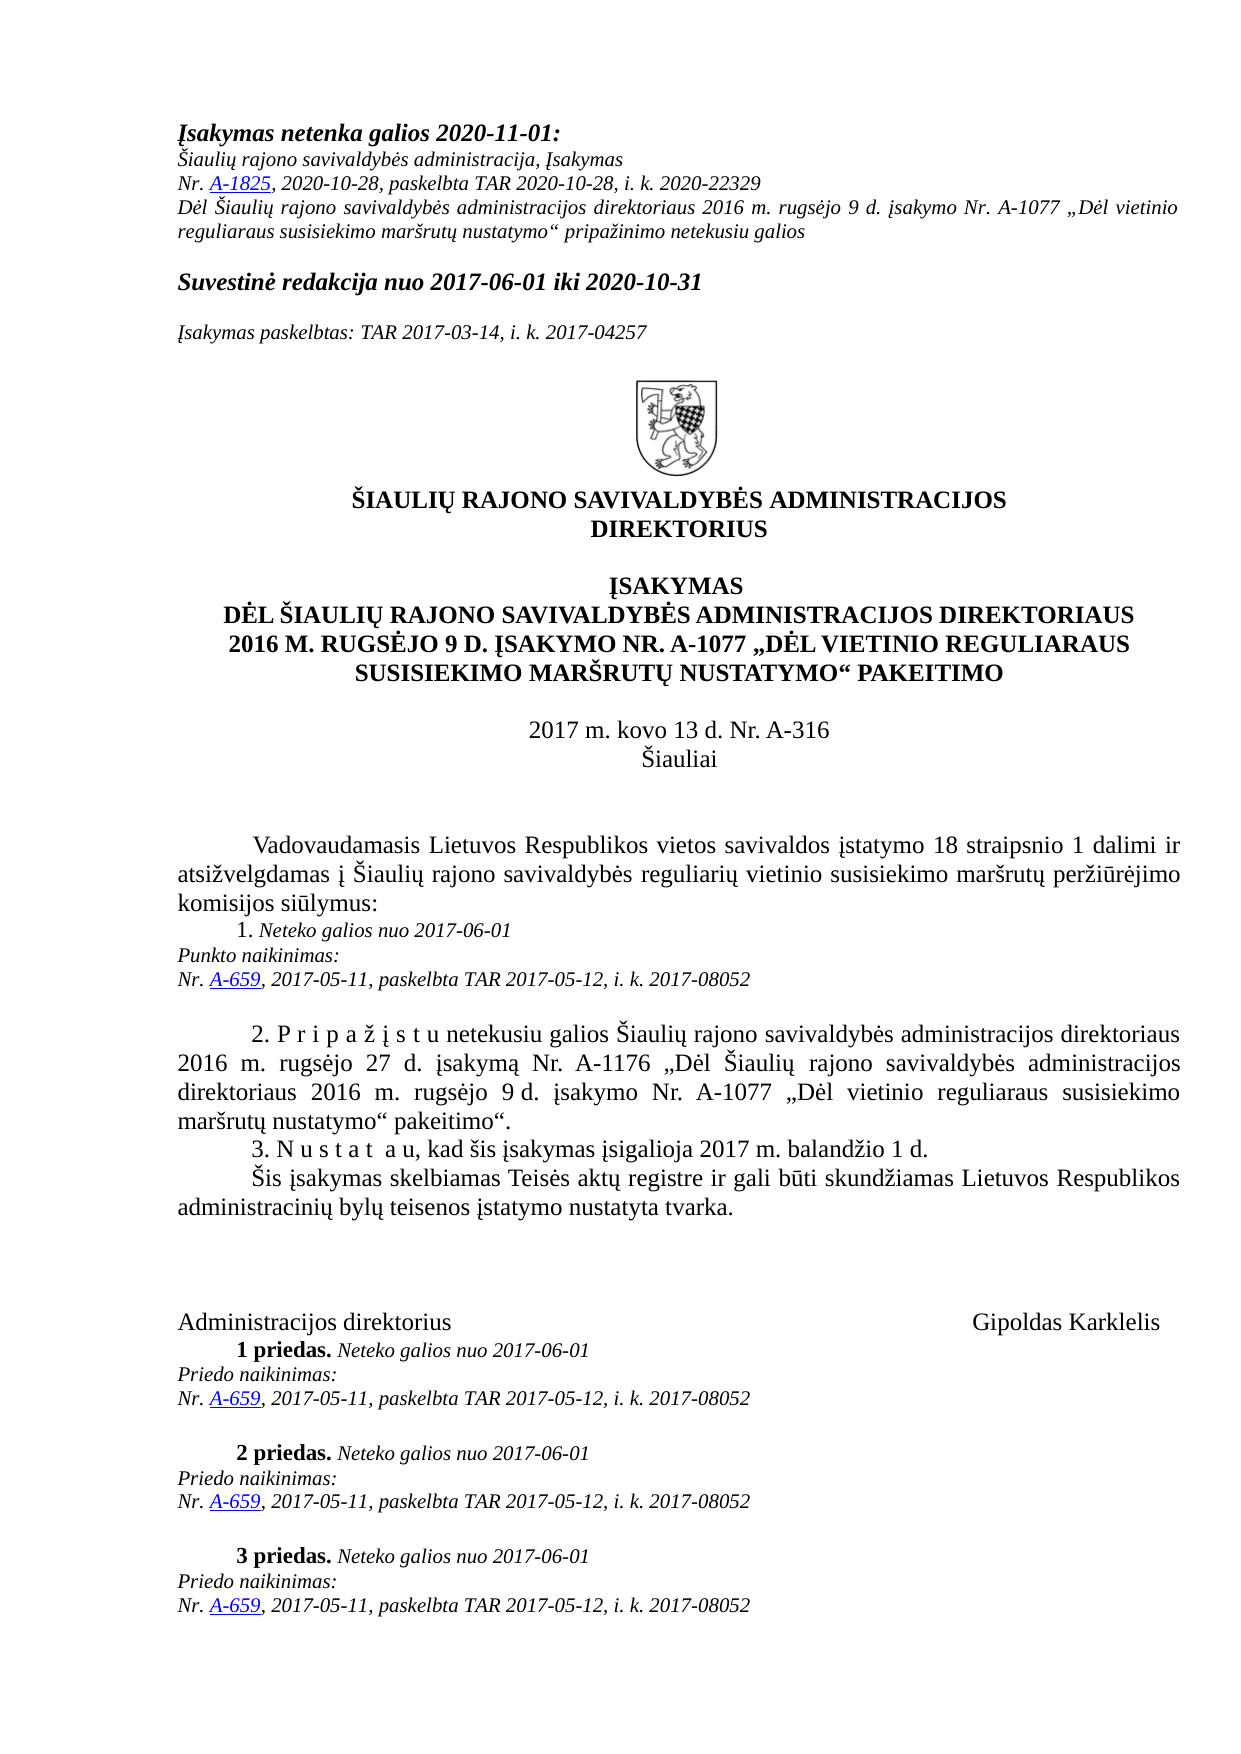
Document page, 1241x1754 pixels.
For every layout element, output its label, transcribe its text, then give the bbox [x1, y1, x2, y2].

text Šiauliai [177, 744, 1181, 773]
text Dėl Šiaulių rajono savivaldybės administracijos direktoriaus 2016 m. rugsėjo 9 d. įsakymo Nr. A-1077 „Dėl vietinio reguliaraus susisiekimo maršrutų nustatymo“ pripažinimo netekusiu galios [177, 195, 1181, 243]
text ŠIAULIŲ RAJONO SAVIVALDYBĖS ADMINISTRACIJOS [177, 485, 1181, 514]
text Priedo naikinimas: [177, 1362, 1181, 1386]
text Nr. A-659, 2017-05-11, paskelbta TAR 2017-05-12, i. k. 2017-08052 [177, 967, 1181, 991]
text DĖL ŠIAULIŲ RAJONO SAVIVALDYBĖS ADMINISTRACIJOS DIREKTORIAUS 2016 M. RUGSĖJO 9 D. ĮSAKYMO NR. A-1077 „DĖL VIETINIO REGULIARAUS SUSISIEKIMO MARŠRUTŲ NUSTATYMO“ PAKEITIMO [177, 600, 1181, 686]
text Vadovaudamasis Lietuvos Respublikos vietos savivaldos įstatymo 18 straipsnio 1 dalimi ir atsižvelgdamas į Šiaulių rajono savivaldybės reguliarių vietinio susisiekimo maršrutų peržiūrėjimo komisijos siūlymus: [177, 830, 1181, 916]
text Nr. A-659, 2017-05-11, paskelbta TAR 2017-05-12, i. k. 2017-08052 [177, 1593, 1181, 1617]
text Įsakymas paskelbtas: TAR 2017-03-14, i. k. 2017-04257 [177, 320, 1181, 344]
text Administracijos direktorius Gipoldas Karklelis [177, 1307, 1181, 1336]
text 3 priedas. Neteko galios nuo 2017-06-01 [177, 1542, 1181, 1569]
text Šis įsakymas skelbiamas Teisės aktų registre ir gali būti skundžiamas Lietuvos Respublikos administracinių bylų teisenos įstatymo nustatyta tvarka. [177, 1163, 1181, 1221]
text 2 priedas. Neteko galios nuo 2017-06-01 [177, 1439, 1181, 1465]
text Šiaulių rajono savivaldybės administracija, Įsakymas [177, 147, 1181, 171]
text Nr. A-659, 2017-05-11, paskelbta TAR 2017-05-12, i. k. 2017-08052 [177, 1386, 1181, 1410]
text Įsakymas netenka galios 2020-11-01: [177, 118, 1181, 147]
text 1. Neteko galios nuo 2017-06-01 [177, 916, 1181, 943]
text DIREKTORIUS [177, 514, 1181, 543]
text Nr. A-1825, 2020-10-28, paskelbta TAR 2020-10-28, i. k. 2020-22329 [177, 171, 1181, 195]
text ĮSAKYMAS [177, 571, 1181, 600]
text 2017 m. kovo 13 d. Nr. A-316 [177, 715, 1181, 744]
text 1 priedas. Neteko galios nuo 2017-06-01 [177, 1336, 1181, 1362]
text Priedo naikinimas: [177, 1465, 1181, 1489]
text Punkto naikinimas: [177, 943, 1181, 967]
text 3. N u s t a t a u, kad šis įsakymas įsigalioja 2017 m. balandžio 1 d. [177, 1134, 1181, 1163]
text 2. P r i p a ž į s t u netekusiu galios Šiaulių rajono savivaldybės administracijos direktoriaus 2016 m. rugsėjo 27 d. įsakymą Nr. A-1176 „Dėl Šiaulių rajono savivaldybės administracijos direktoriaus 2016 m. rugsėjo 9 d. įsakymo Nr. A-1077 „Dėl vietinio reguliaraus susisiekimo maršrutų nustatymo“ pakeitimo“. [177, 1019, 1181, 1134]
text Suvestinė redakcija nuo 2017-06-01 iki 2020-10-31 [177, 267, 1181, 296]
text Nr. A-659, 2017-05-11, paskelbta TAR 2017-05-12, i. k. 2017-08052 [177, 1489, 1181, 1513]
text Priedo naikinimas: [177, 1569, 1181, 1593]
